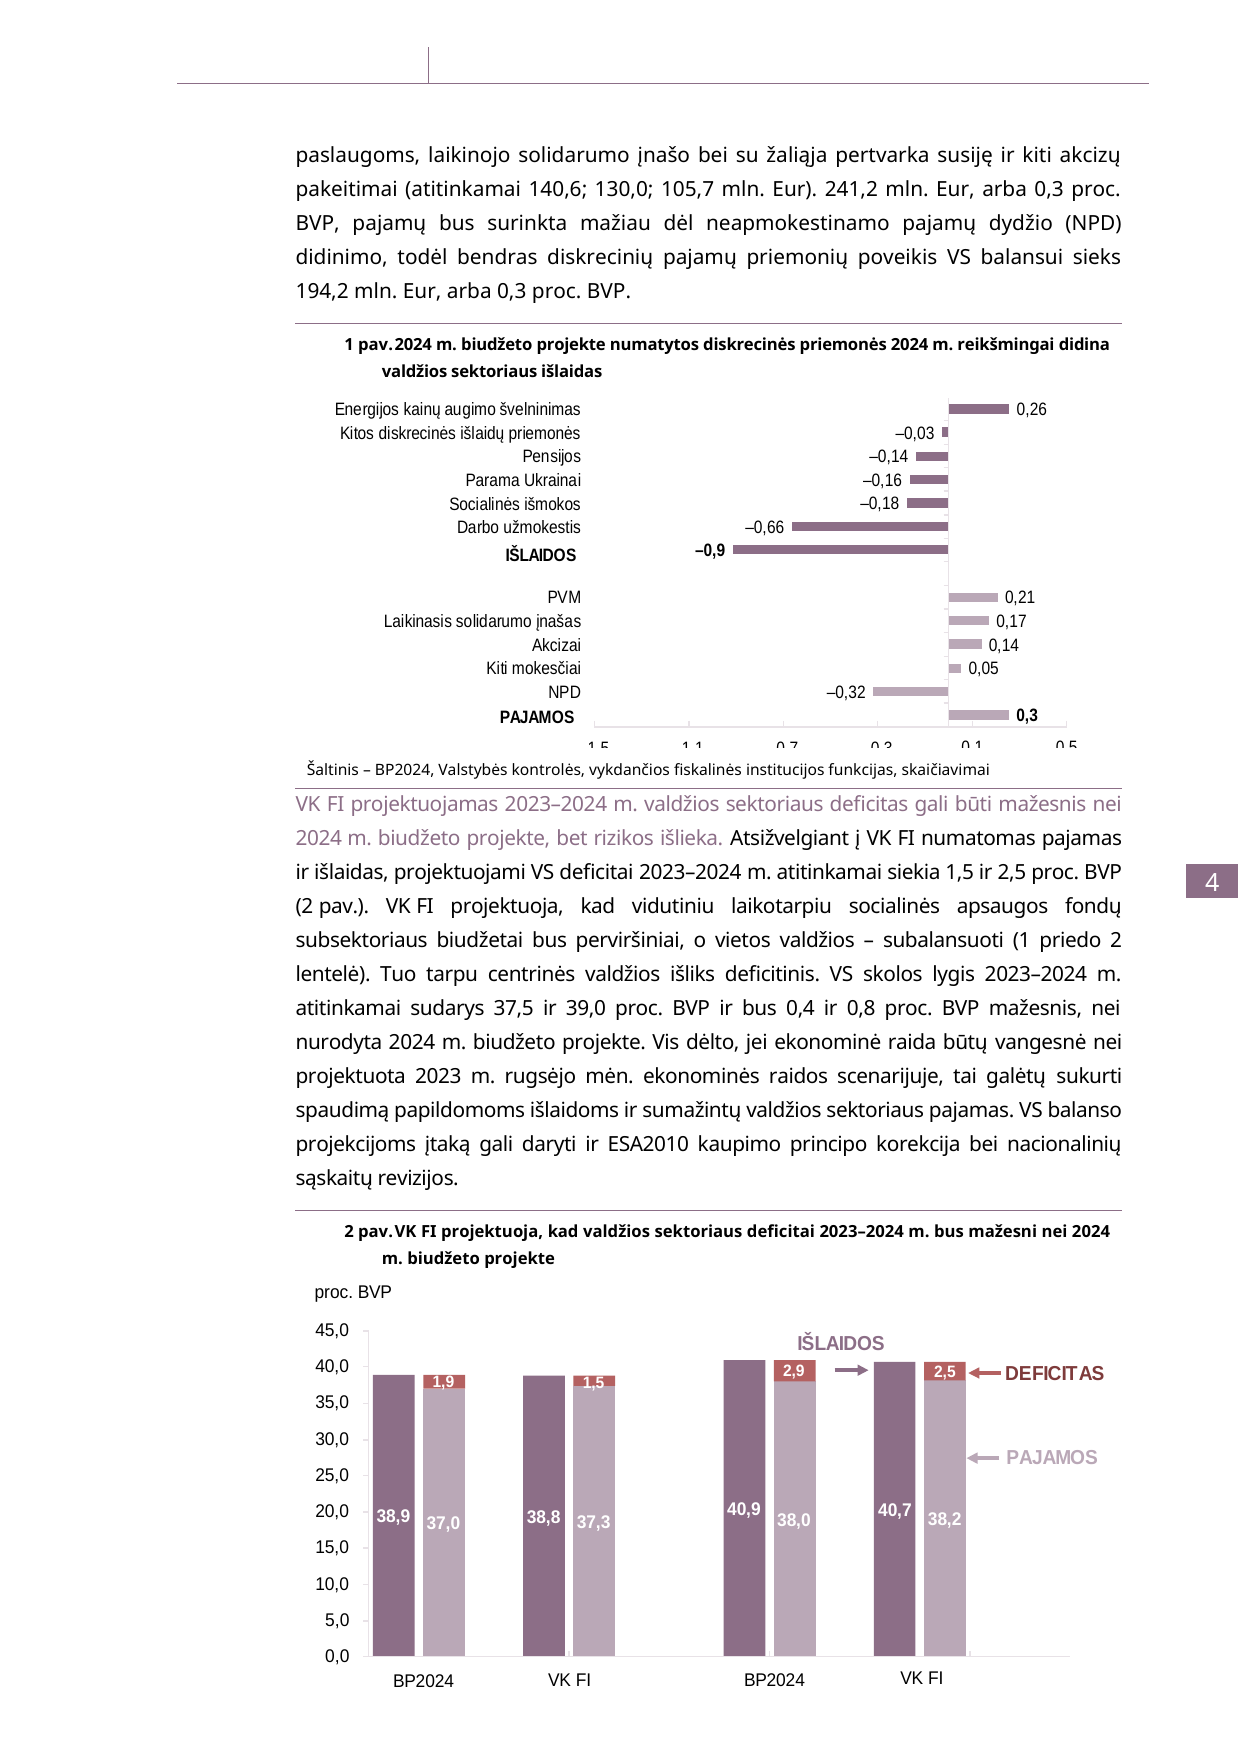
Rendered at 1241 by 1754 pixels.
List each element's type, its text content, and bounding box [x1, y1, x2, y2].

table_header VK FI projektuoja, kad valdžios sektoriaus deficitai 2023–2024 m. bus mažesni nei 2024 m. biudžeto projekte [295, 1211, 1122, 1277]
table_cell [949, 720, 972, 726]
text paslaugoms, laikinojo solidarumo įnašo bei su žaliąja pertvarka susiję ir kiti akcizų pakeitimai (atitinkamai 140,6; 130,0; 105,7 mln. Eur). 241,2 mln. Eur, arba 0,3 proc. BVP, pajamų bus surinkta mažiau dėl neapmokestinamo pajamų dydžio (NPD) didinimo, todėl bendras diskrecinių pajamų priemonių poveikis VS balansui sieks 194,2 mln. Eur, arba 0,3 proc. BVP. [295, 140, 1122, 305]
text VK FI projektuojamas 2023–2024 m. valdžios sektoriaus deficitas gali būti mažesnis nei 2024 m. biudžeto projekte, bet rizikos išlieka. Atsižvelgiant į VK FI numatomas pajamas ir išlaidas, projektuojami VS deficitai 2023–2024 m. atitinkamai siekia 1,5 ir 2,5 proc. BVP (2 pav.). VK FI projektuoja, kad vidutiniu laikotarpiu socialinės apsaugos fondų subsektoriaus biudžetai bus perviršiniai, o vietos valdžios – subalansuoti (1 priedo 2 lentelė). Tuo tarpu centrinės valdžios išliks deficitinis. VS skolos lygis 2023–2024 m. atitinkamai sudarys 37,5 ir 39,0 proc. BVP ir bus 0,4 ir 0,8 proc. BVP mažesnis, nei nurodyta 2024 m. biudžeto projekte. Vis dėlto, jei ekonominė raida būtų vangesnė nei projektuota 2023 m. rugsėjo mėn. ekonominės raidos scenarijuje, tai galėtų sukurti spaudimą papildomoms išlaidoms ir sumažintų valdžios sektoriaus pajamas. VS balanso projekcijoms įtaką gali daryti ir ESA2010 kaupimo principo korekcija bei nacionalinių sąskaitų revizijos. [295, 789, 1122, 1192]
table_cell [295, 1277, 1122, 1717]
table_cell [295, 399, 1122, 753]
table_cell Šaltinis – BP2024, Valstybės kontrolės, vykdančios fiskalinės institucijos funkcijas, skaičiavimai [295, 753, 1122, 788]
table_header 2024 m. biudžeto projekte numatytos diskrecinės priemonės 2024 m. reikšmingai didina valdžios sektoriaus išlaidas [295, 324, 1122, 398]
